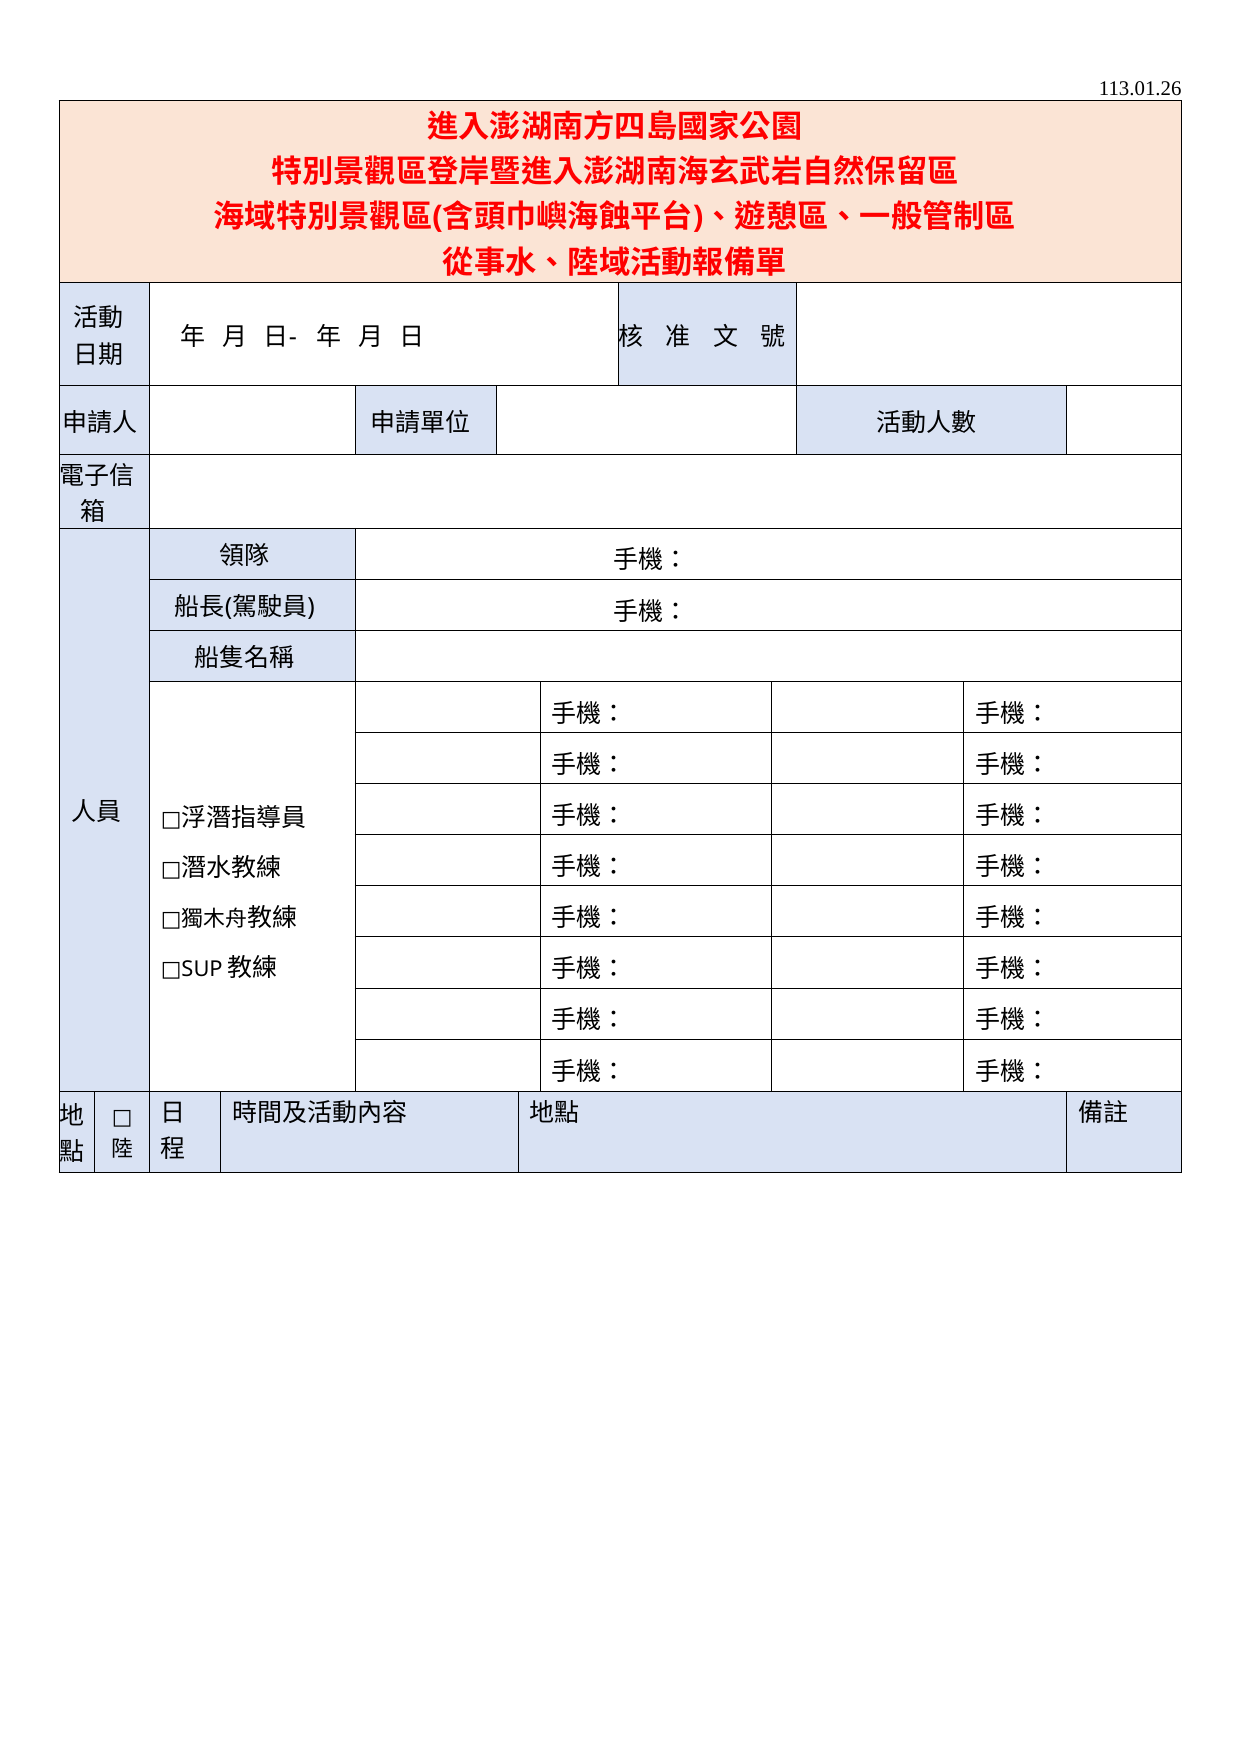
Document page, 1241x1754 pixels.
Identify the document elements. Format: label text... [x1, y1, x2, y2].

table_cell 活動 日期 [60, 283, 149, 385]
table_cell [797, 283, 1181, 385]
table_cell [772, 733, 963, 783]
table_cell 人員 [60, 529, 149, 1091]
table_cell 時間及活動內容 [221, 1092, 518, 1172]
table_cell 手機： [541, 937, 771, 988]
table_cell [356, 682, 540, 732]
table_cell 手機： [541, 835, 771, 885]
table_cell 日程 [150, 1092, 220, 1172]
table_cell 手機： [541, 1040, 771, 1091]
table_cell 手機： [964, 937, 1181, 988]
table_cell [772, 835, 963, 885]
table_cell 手機： [964, 733, 1181, 783]
table_cell [772, 682, 963, 732]
table_cell 手機： [541, 784, 771, 834]
table_cell [1067, 386, 1181, 454]
table_cell 地點 [519, 1092, 1066, 1172]
table_cell 手機： [356, 529, 1181, 579]
table_cell 手機： [964, 682, 1181, 732]
table_cell [356, 886, 540, 936]
table_cell [150, 386, 355, 454]
table_cell 手機： [964, 1040, 1181, 1091]
table_cell [772, 886, 963, 936]
table_cell 備註 [1067, 1092, 1181, 1172]
table_cell 手機： [964, 989, 1181, 1039]
table_cell 活動人數 [797, 386, 1066, 454]
table_cell [772, 937, 963, 988]
table_cell 申請人 [60, 386, 149, 454]
table_cell 船隻名稱 [150, 631, 355, 681]
table_cell 手機： [964, 835, 1181, 885]
table_cell 船長(駕駛員) [150, 580, 355, 630]
table_cell 核准文號 [619, 283, 796, 385]
table_cell [772, 989, 963, 1039]
table_cell □陸 [95, 1092, 149, 1172]
table_cell 手機： [964, 886, 1181, 936]
table_header 進入澎湖南方四島國家公園 特別景觀區登岸暨進入澎湖南海玄武岩自然保留區 海域特別景觀區(含頭巾嶼海蝕平台)、遊憩區、一般管制區 從事水、陸域活動報備單 [60, 101, 1181, 282]
table_cell 手機： [541, 733, 771, 783]
table_cell 地 點 [60, 1092, 94, 1172]
table_cell 手機： [541, 886, 771, 936]
table_cell 手機： [541, 682, 771, 732]
table_cell [356, 989, 540, 1039]
table_cell [772, 1040, 963, 1091]
table_cell [356, 1040, 540, 1091]
table_cell [356, 937, 540, 988]
table_cell 手機： [541, 989, 771, 1039]
table_cell [356, 631, 1181, 681]
table_cell □浮潛指導員 □潛水教練 □獨木舟教練 □SUP教練 [150, 682, 355, 1091]
table_cell 手機： [356, 580, 1181, 630]
table_cell [497, 386, 796, 454]
table_cell [356, 733, 540, 783]
table_cell [772, 784, 963, 834]
table_cell [356, 835, 540, 885]
table_cell 年 月 日- 年 月 日 [150, 283, 618, 385]
table_cell 領隊 [150, 529, 355, 579]
table_cell [356, 784, 540, 834]
table_cell 申請單位 [356, 386, 496, 454]
table_cell 電子信箱 [60, 455, 149, 528]
table_cell [150, 455, 1181, 528]
table_cell 手機： [964, 784, 1181, 834]
